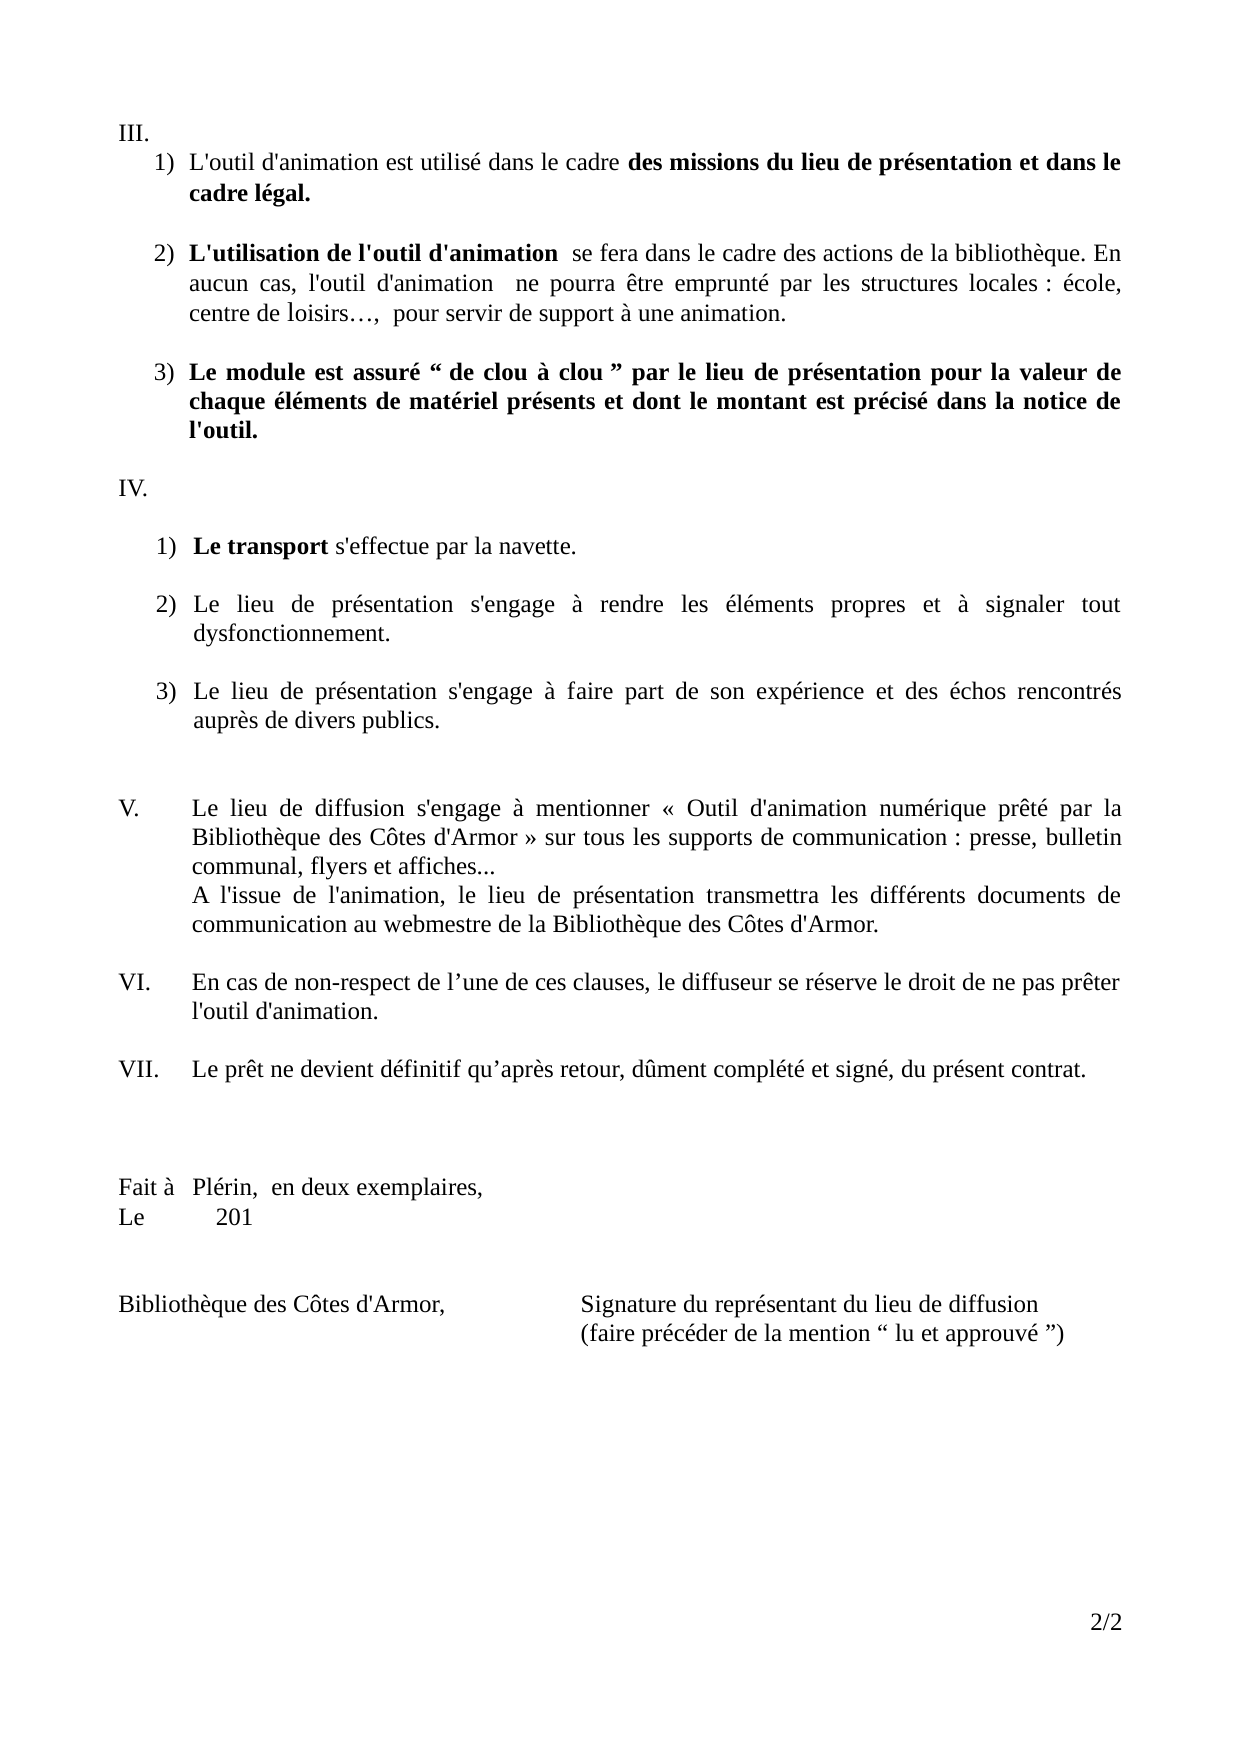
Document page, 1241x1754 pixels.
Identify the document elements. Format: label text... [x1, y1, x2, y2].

subtitle (faire précéder de la mention “ lu et approuvé ”) [118, 1318, 1122, 1347]
text Fait à Plérin, en deux exemplaires, [118, 1172, 1122, 1201]
text VII. Le prêt ne devient définitif qu’après retour, dûment complété et signé, du présent contrat. [118, 1054, 1122, 1083]
text IV. [118, 473, 1122, 502]
text VI. En cas de non-respect de l’une de ces clauses, le diffuseur se réserve le droit de ne pas prêter l'outil d'animation. [118, 967, 1122, 1025]
list Le lieu de présentation s'engage à faire part de son expérience et des échos rencontrés auprès de divers publics. [156, 676, 1122, 734]
text Le 201 [118, 1201, 1122, 1230]
text III. [118, 118, 1122, 147]
text A l'issue de l'animation, le lieu de présentation transmettra les différents documents de communication au webmestre de la Bibliothèque des Côtes d'Armor. [118, 880, 1122, 938]
text V. Le lieu de diffusion s'engage à mentionner « Outil d'animation numérique prêté par la Bibliothèque des Côtes d'Armor » sur tous les supports de communication : presse, bulletin communal, flyers et affiches... [118, 792, 1122, 880]
list Le lieu de présentation s'engage à rendre les éléments propres et à signaler tout dysfonctionnement. [156, 589, 1122, 647]
list L'utilisation de l'outil d'animation se fera dans le cadre des actions de la bibliothèque. En aucun cas, l'outil d'animation ne pourra être emprunté par les structures locales : école, centre de loisirs…, pour servir de support à une animation. [153, 238, 1122, 327]
list Le transport s'effectue par la navette. [156, 531, 1122, 560]
subtitle Bibliothèque des Côtes d'Armor, Signature du représentant du lieu de diffusion [118, 1288, 1122, 1318]
list Le module est assuré “ de clou à clou ” par le lieu de présentation pour la valeur de chaque éléments de matériel présents et dont le montant est précisé dans la notice de l'outil. [153, 357, 1122, 444]
list L'outil d'animation est utilisé dans le cadre des missions du lieu de présentation et dans le cadre légal. [153, 147, 1122, 207]
